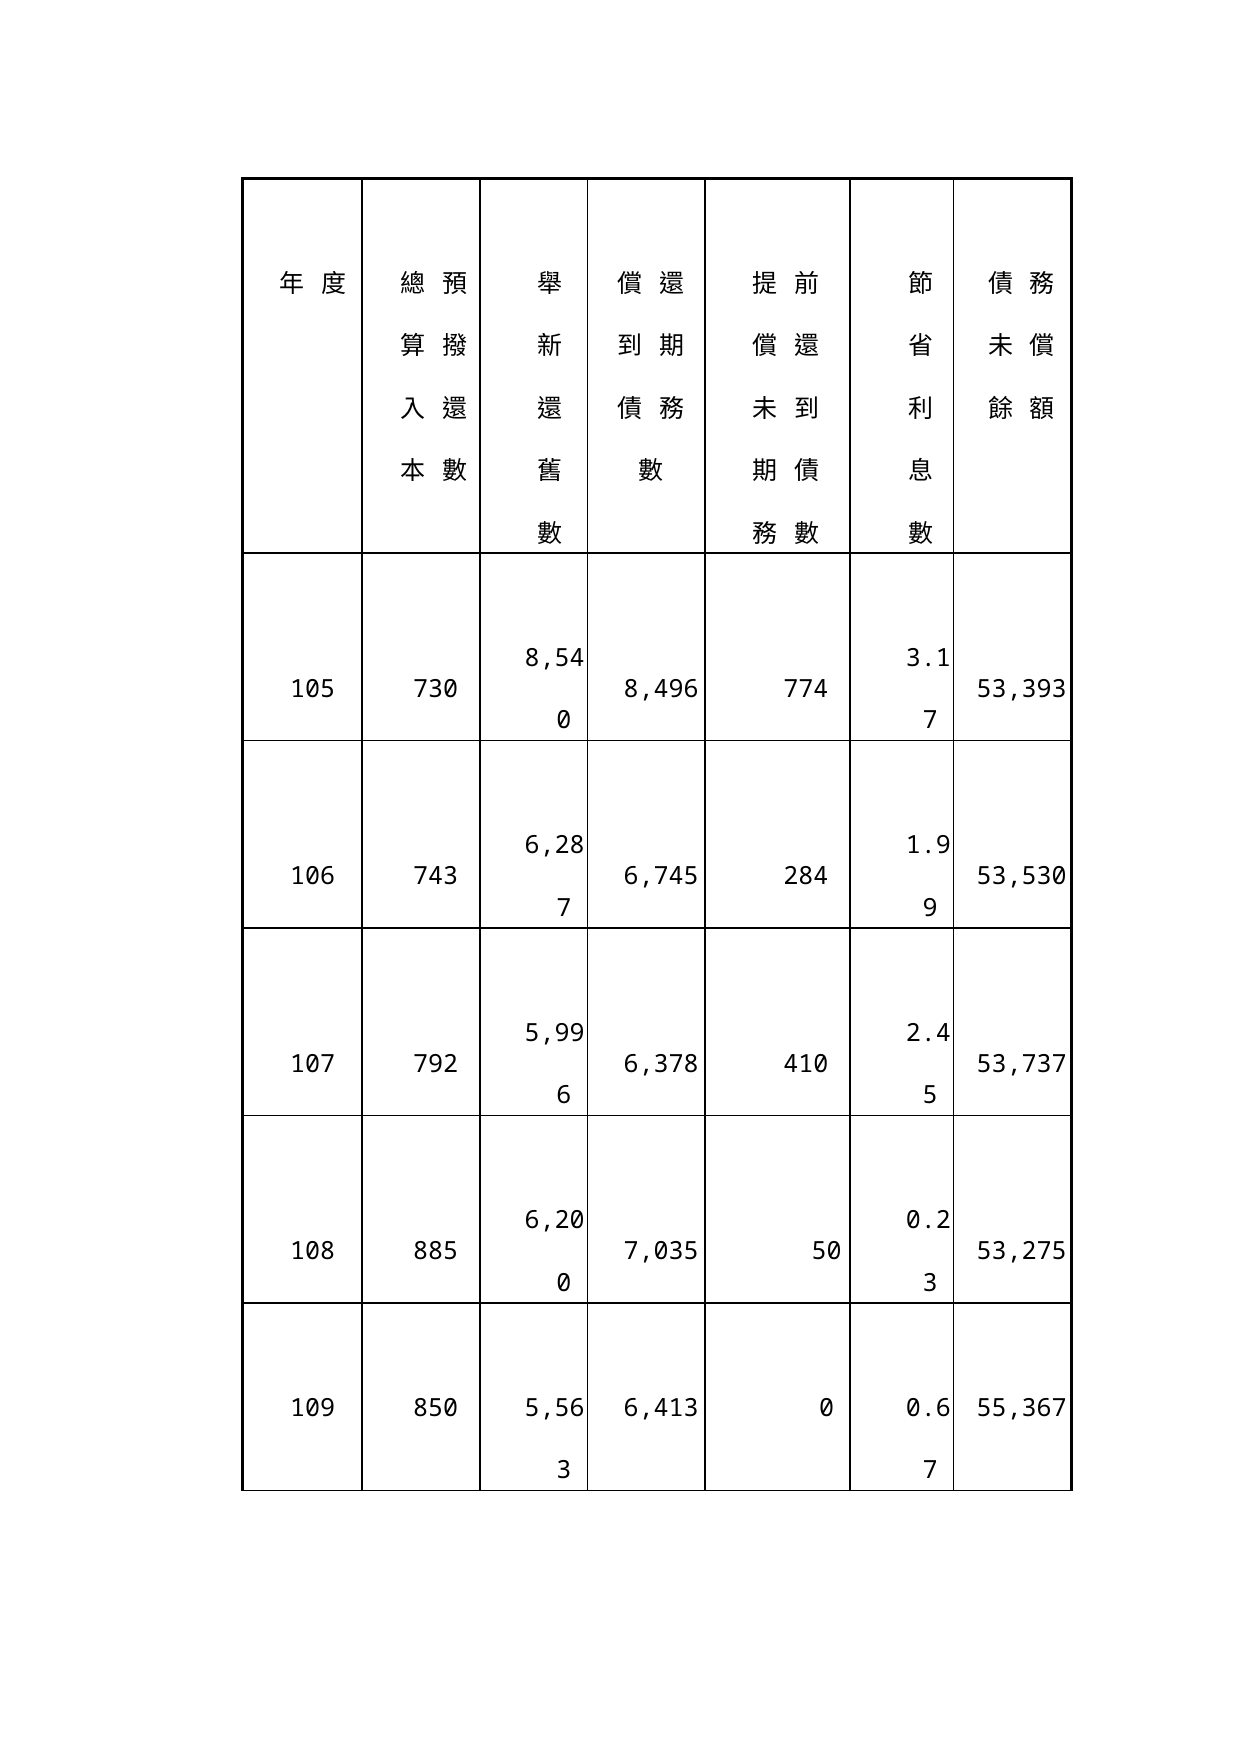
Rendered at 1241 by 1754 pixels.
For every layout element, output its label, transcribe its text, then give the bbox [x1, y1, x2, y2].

table_header 償還到期債務數 [588, 180, 704, 552]
table_cell 5,563 [481, 1304, 587, 1490]
table_cell 53,393 [954, 554, 1070, 740]
table_cell 0.23 [851, 1116, 953, 1302]
table_cell 730 [363, 554, 479, 740]
table_cell 6,745 [588, 741, 704, 927]
table_cell 284 [706, 741, 849, 927]
table_cell 885 [363, 1116, 479, 1302]
table_cell 5,996 [481, 929, 587, 1115]
table_header 債務未償餘額 [954, 180, 1070, 552]
table_cell 50 [706, 1116, 849, 1302]
table_cell 6,287 [481, 741, 587, 927]
table_cell 1.99 [851, 741, 953, 927]
table_cell 8,496 [588, 554, 704, 740]
table_cell 6,200 [481, 1116, 587, 1302]
table_cell 6,413 [588, 1304, 704, 1490]
table_cell 106 [244, 741, 361, 927]
table_cell 53,530 [954, 741, 1070, 927]
table_cell 2.45 [851, 929, 953, 1115]
table_header 節省利息數 [851, 180, 953, 552]
table_cell 0.67 [851, 1304, 953, 1490]
table_header 提前償還未到期債務數 [706, 180, 849, 552]
table_cell 53,737 [954, 929, 1070, 1115]
table_cell 3.17 [851, 554, 953, 740]
table_cell 774 [706, 554, 849, 740]
table_cell 109 [244, 1304, 361, 1490]
table_cell 105 [244, 554, 361, 740]
table_cell 0 [706, 1304, 849, 1490]
table_cell 743 [363, 741, 479, 927]
table_cell 53,275 [954, 1116, 1070, 1302]
table_cell 6,378 [588, 929, 704, 1115]
table_cell 410 [706, 929, 849, 1115]
table_header 舉新還舊數 [481, 180, 587, 552]
table_cell 108 [244, 1116, 361, 1302]
table_cell 55,367 [954, 1304, 1070, 1490]
table_cell 792 [363, 929, 479, 1115]
table_cell 107 [244, 929, 361, 1115]
table_header 年度 [244, 180, 361, 552]
table_header 總預算撥入還本數 [363, 180, 479, 552]
table_cell 850 [363, 1304, 479, 1490]
table_cell 7,035 [588, 1116, 704, 1302]
table_cell 8,540 [481, 554, 587, 740]
